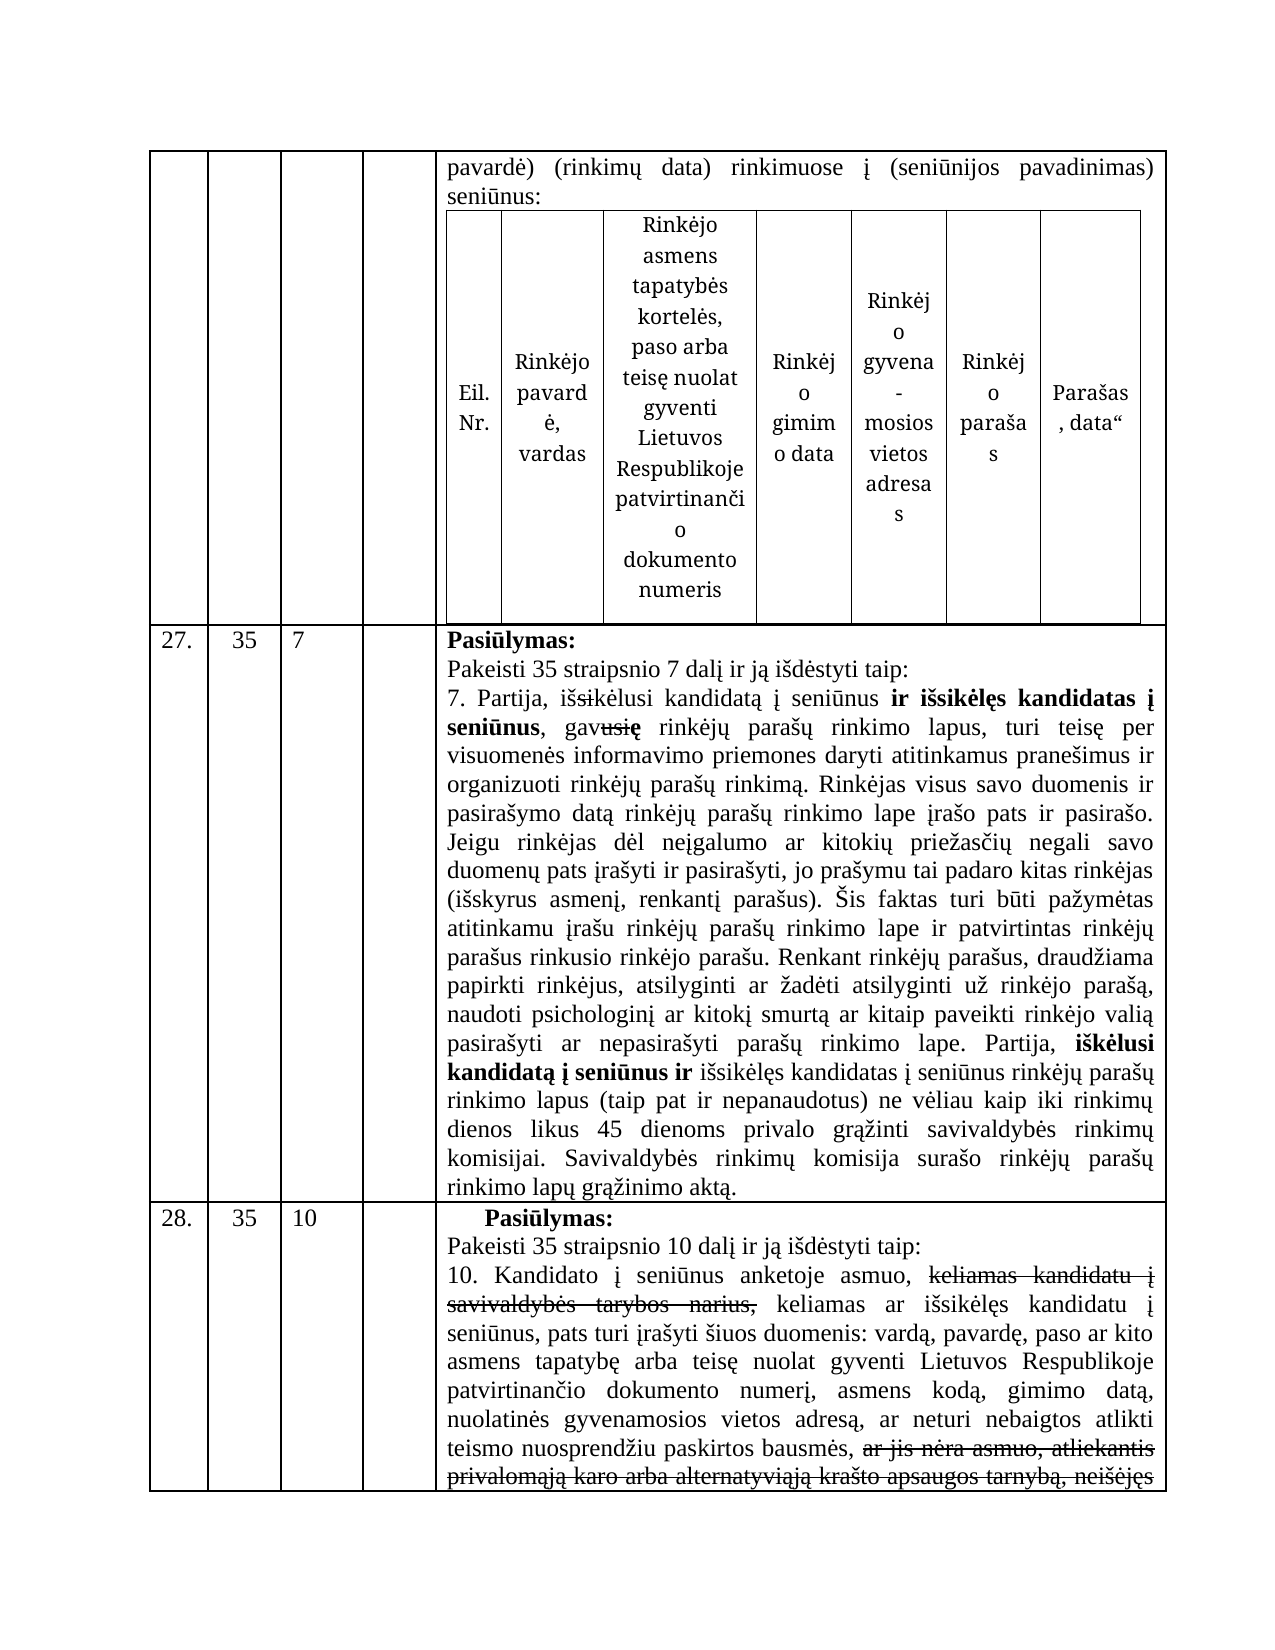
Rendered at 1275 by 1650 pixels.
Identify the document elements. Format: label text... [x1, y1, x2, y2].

table_cell [209, 152, 280, 623]
table_cell [364, 626, 435, 1201]
table_header Rinkėjo gyvena-mosios vietos adresas [852, 211, 946, 622]
table_cell [364, 1203, 435, 1490]
table_cell 28. [151, 1203, 207, 1490]
table_cell 35 [209, 626, 280, 1201]
table_cell [151, 152, 207, 623]
table_cell [282, 152, 362, 623]
table_header Eil. Nr. [447, 211, 501, 622]
table_header Rinkėjo parašas [947, 211, 1040, 622]
table_header Parašas, data“ [1041, 211, 1140, 622]
table_cell Pasiūlymas: Pakeisti 35 straipsnio 7 dalį ir ją išdėstyti taip: 7. Partija, išsikėlusi kandidatą į seniūnus ir išsikėlęs kandidatas į seniūnus, gavusię rinkėjų parašų rinkimo lapus, turi teisę per visuomenės informavimo priemones daryti atitinkamus pranešimus ir organizuoti rinkėjų parašų rinkimą. Rinkėjas visus savo duomenis ir pasirašymo datą rinkėjų parašų rinkimo lape įrašo pats ir pasirašo. Jeigu rinkėjas dėl neįgalumo ar kitokių priežasčių negali savo duomenų pats įrašyti ir pasirašyti, jo prašymu tai padaro kitas rinkėjas (išskyrus asmenį, renkantį parašus). Šis faktas turi būti pažymėtas atitinkamu įrašu rinkėjų parašų rinkimo lape ir patvirtintas rinkėjų parašus rinkusio rinkėjo parašu. Renkant rinkėjų parašus, draudžiama papirkti rinkėjus, atsilyginti ar žadėti atsilyginti už rinkėjo parašą, naudoti psichologinį ar kitokį smurtą ar kitaip paveikti rinkėjo valią pasirašyti ar nepasirašyti parašų rinkimo lape. Partija, iškėlusi kandidatą į seniūnus ir išsikėlęs kandidatas į seniūnus rinkėjų parašų rinkimo lapus (taip pat ir nepanaudotus) ne vėliau kaip iki rinkimų dienos likus 45 dienoms privalo grąžinti savivaldybės rinkimų komisijai. Savivaldybės rinkimų komisija surašo rinkėjų parašų rinkimo lapų grąžinimo aktą. [437, 626, 1165, 1201]
table_header Rinkėjo asmens tapatybės kortelės, paso arba teisę nuolat gyventi Lietuvos Respublikoje patvirtinančio dokumento numeris [604, 211, 756, 622]
table_cell 27. [151, 626, 207, 1201]
table_header Rinkėjo gimimo data [757, 211, 851, 622]
table_cell [364, 152, 435, 623]
table_cell 10 [282, 1203, 362, 1490]
table_cell 7 [282, 626, 362, 1201]
table_cell pavardė) (rinkimų data) rinkimuose į (seniūnijos pavadinimas) seniūnus: [437, 152, 1165, 623]
table_header Rinkėjo pavardė, vardas [502, 211, 603, 622]
table_cell 35 [209, 1203, 280, 1490]
table_cell Pasiūlymas: Pakeisti 35 straipsnio 10 dalį ir ją išdėstyti taip: 10. Kandidato į seniūnus anketoje asmuo, keliamas kandidatu į savivaldybės tarybos narius, keliamas ar išsikėlęs kandidatu į seniūnus, pats turi įrašyti šiuos duomenis: vardą, pavardę, paso ar kito asmens tapatybę arba teisę nuolat gyventi Lietuvos Respublikoje patvirtinančio dokumento numerį, asmens kodą, gimimo datą, nuolatinės gyvenamosios vietos adresą, ar neturi nebaigtos atlikti teismo nuosprendžiu paskirtos bausmės, ar jis nėra asmuo, atliekantis privalomąją karo arba alternatyviąją krašto apsaugos tarnybą, neišėjęs [437, 1203, 1165, 1490]
